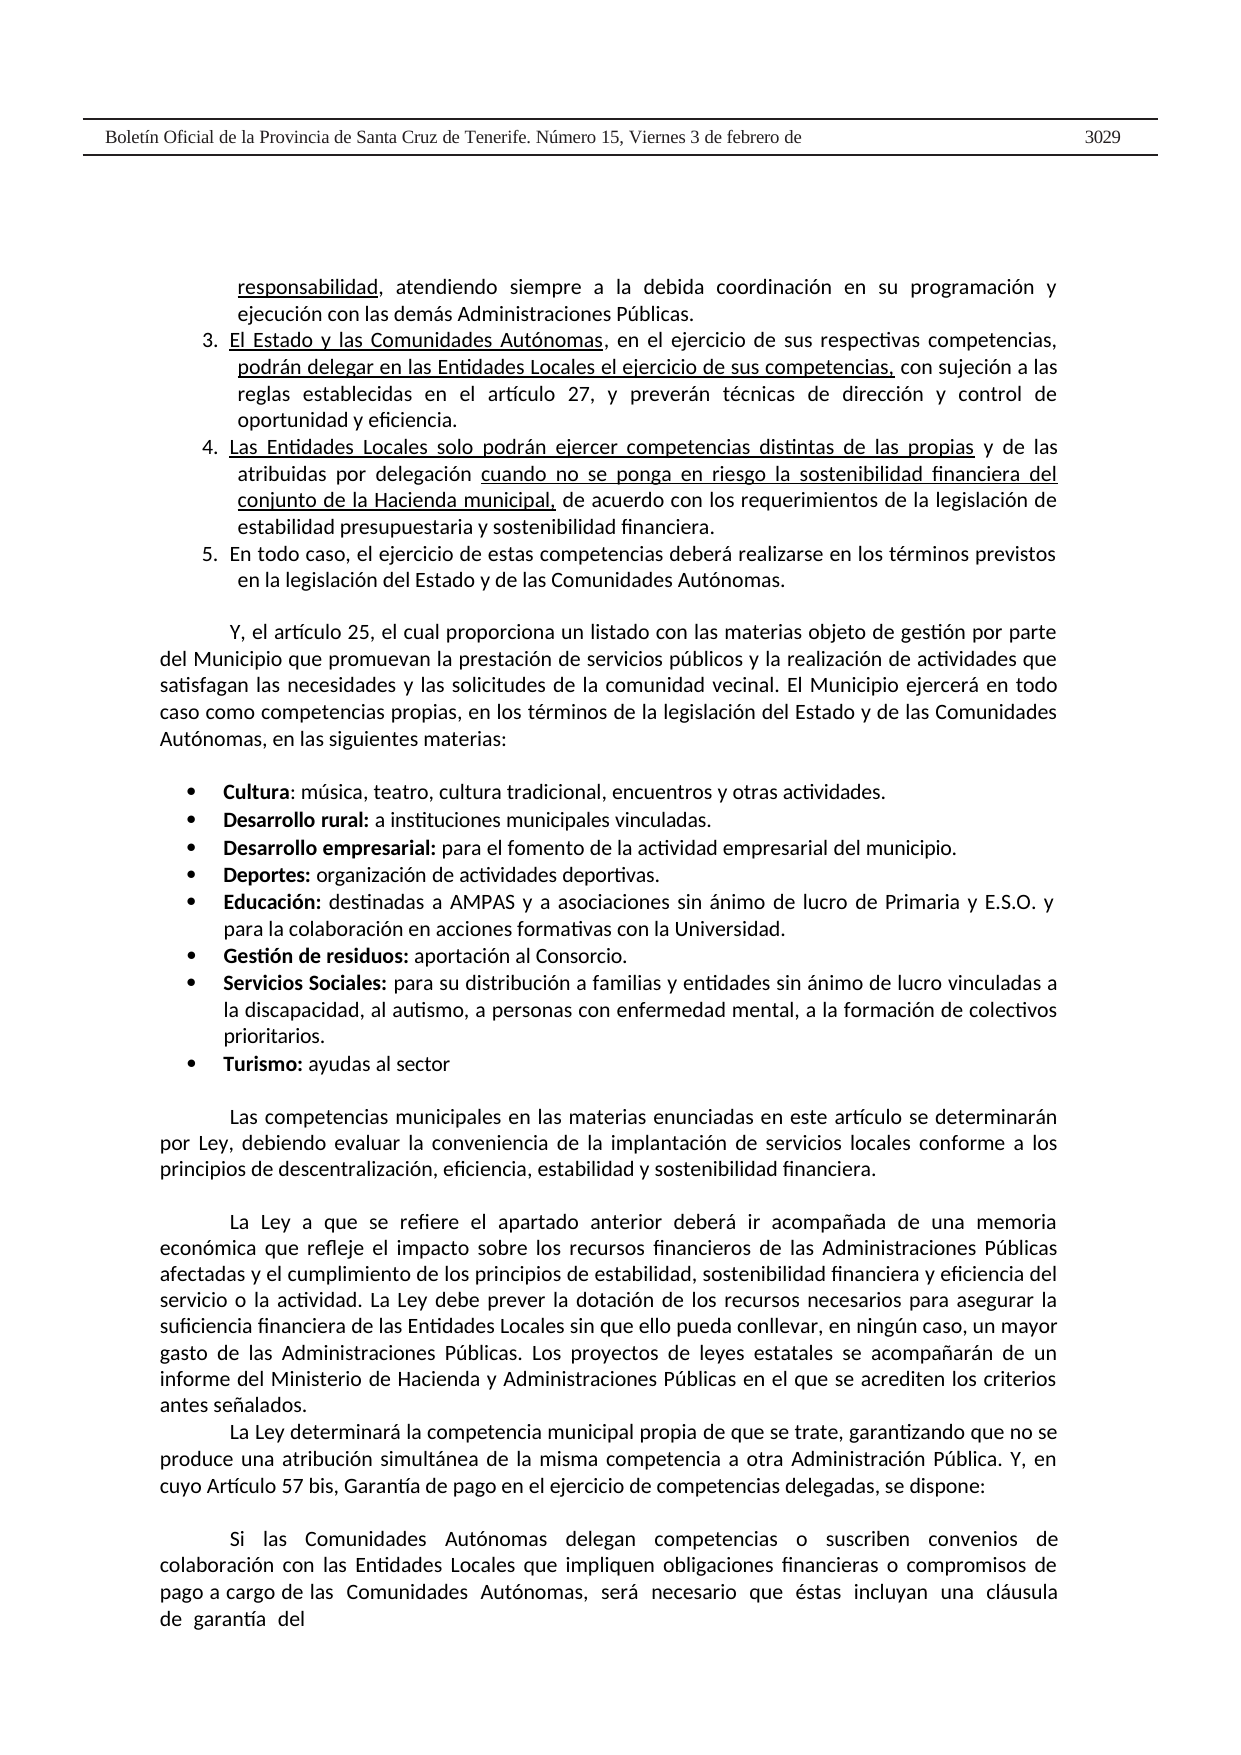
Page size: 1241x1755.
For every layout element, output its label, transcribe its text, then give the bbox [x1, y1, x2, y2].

list Las Entidades Locales solo podrán ejercer competencias distintas de las propias y de las atribuidas por delegación cuando no se ponga en riesgo la sostenibilidad financiera del conjunto de la Hacienda municipal, de acuerdo con los requerimientos de la legislación de estabilidad presupuestaria y sostenibilidad financiera. [202, 433, 1058, 540]
list Servicios Sociales: para su distribución a familias y entidades sin ánimo de lucro vinculadas a la discapacidad, al autismo, a personas con enfermedad mental, a la formación de colectivos prioritarios. [187, 969, 1058, 1049]
list Cultura: música, teatro, cultura tradicional, encuentros y otras actividades. [187, 777, 1136, 805]
text responsabilidad, atendiendo siempre a la debida coordinación en su programación y ejecución con las demás Administraciones Públicas. [237, 273, 1058, 327]
list Desarrollo empresarial: para el fomento de la actividad empresarial del municipio. [187, 833, 1136, 861]
text La Ley determinará la competencia municipal propia de que se trate, garantizando que no se produce una atribución simultánea de la misma competencia a otra Administración Pública. Y, en cuyo Artículo 57 bis, Garantía de pago en el ejercicio de competencias delegadas, se dispone: [159, 1418, 1058, 1498]
list Turismo: ayudas al sector [188, 1049, 1136, 1077]
list El Estado y las Comunidades Autónomas, en el ejercicio de sus respectivas competencias, podrán delegar en las Entidades Locales el ejercicio de sus competencias, con sujeción a las reglas establecidas en el artículo 27, y preverán técnicas de dirección y control de oportunidad y eficiencia. [202, 327, 1058, 433]
list Gestión de residuos: aportación al Consorcio. [188, 942, 1136, 969]
text Y, el artículo 25, el cual proporciona un listado con las materias objeto de gestión por parte del Municipio que promuevan la prestación de servicios públicos y la realización de actividades que satisfagan las necesidades y las solicitudes de la comunidad vecinal. El Municipio ejercerá en todo caso como competencias propias, en los términos de la legislación del Estado y de las Comunidades Autónomas, en las siguientes materias: [159, 618, 1058, 751]
list Educación: destinadas a AMPAS y a asociaciones sin ánimo de lucro de Primaria y E.S.O. y para la colaboración en acciones formativas con la Universidad. [187, 888, 1058, 942]
text Si las Comunidades Autónomas delegan competencias o suscriben convenios de colaboración con las Entidades Locales que impliquen obligaciones financieras o compromisos de pago a cargo de las Comunidades Autónomas, será necesario que éstas incluyan una cláusula de garantía del [159, 1525, 1058, 1631]
list Desarrollo rural: a instituciones municipales vinculadas. [187, 805, 1136, 833]
list En todo caso, el ejercicio de estas competencias deberá realizarse en los términos previstos en la legislación del Estado y de las Comunidades Autónomas. [202, 540, 1057, 593]
text La Ley a que se refiere el apartado anterior deberá ir acompañada de una memoria económica que refleje el impacto sobre los recursos financieros de las Administraciones Públicas afectadas y el cumplimiento de los principios de estabilidad, sostenibilidad financiera y eficiencia del servicio o la actividad. La Ley debe prever la dotación de los recursos necesarios para asegurar la suficiencia financiera de las Entidades Locales sin que ello pueda conllevar, en ningún caso, un mayor gasto de las Administraciones Públicas. Los proyectos de leyes estatales se acompañarán de un informe del Ministerio de Hacienda y Administraciones Públicas en el que se acrediten los criterios antes señalados. [159, 1209, 1058, 1418]
list Deportes: organización de actividades deportivas. [187, 861, 1136, 888]
text Las competencias municipales en las materias enunciadas en este artículo se determinarán por Ley, debiendo evaluar la conveniencia de la implantación de servicios locales conforme a los principios de descentralización, eficiencia, estabilidad y sostenibilidad financiera. [159, 1103, 1058, 1182]
